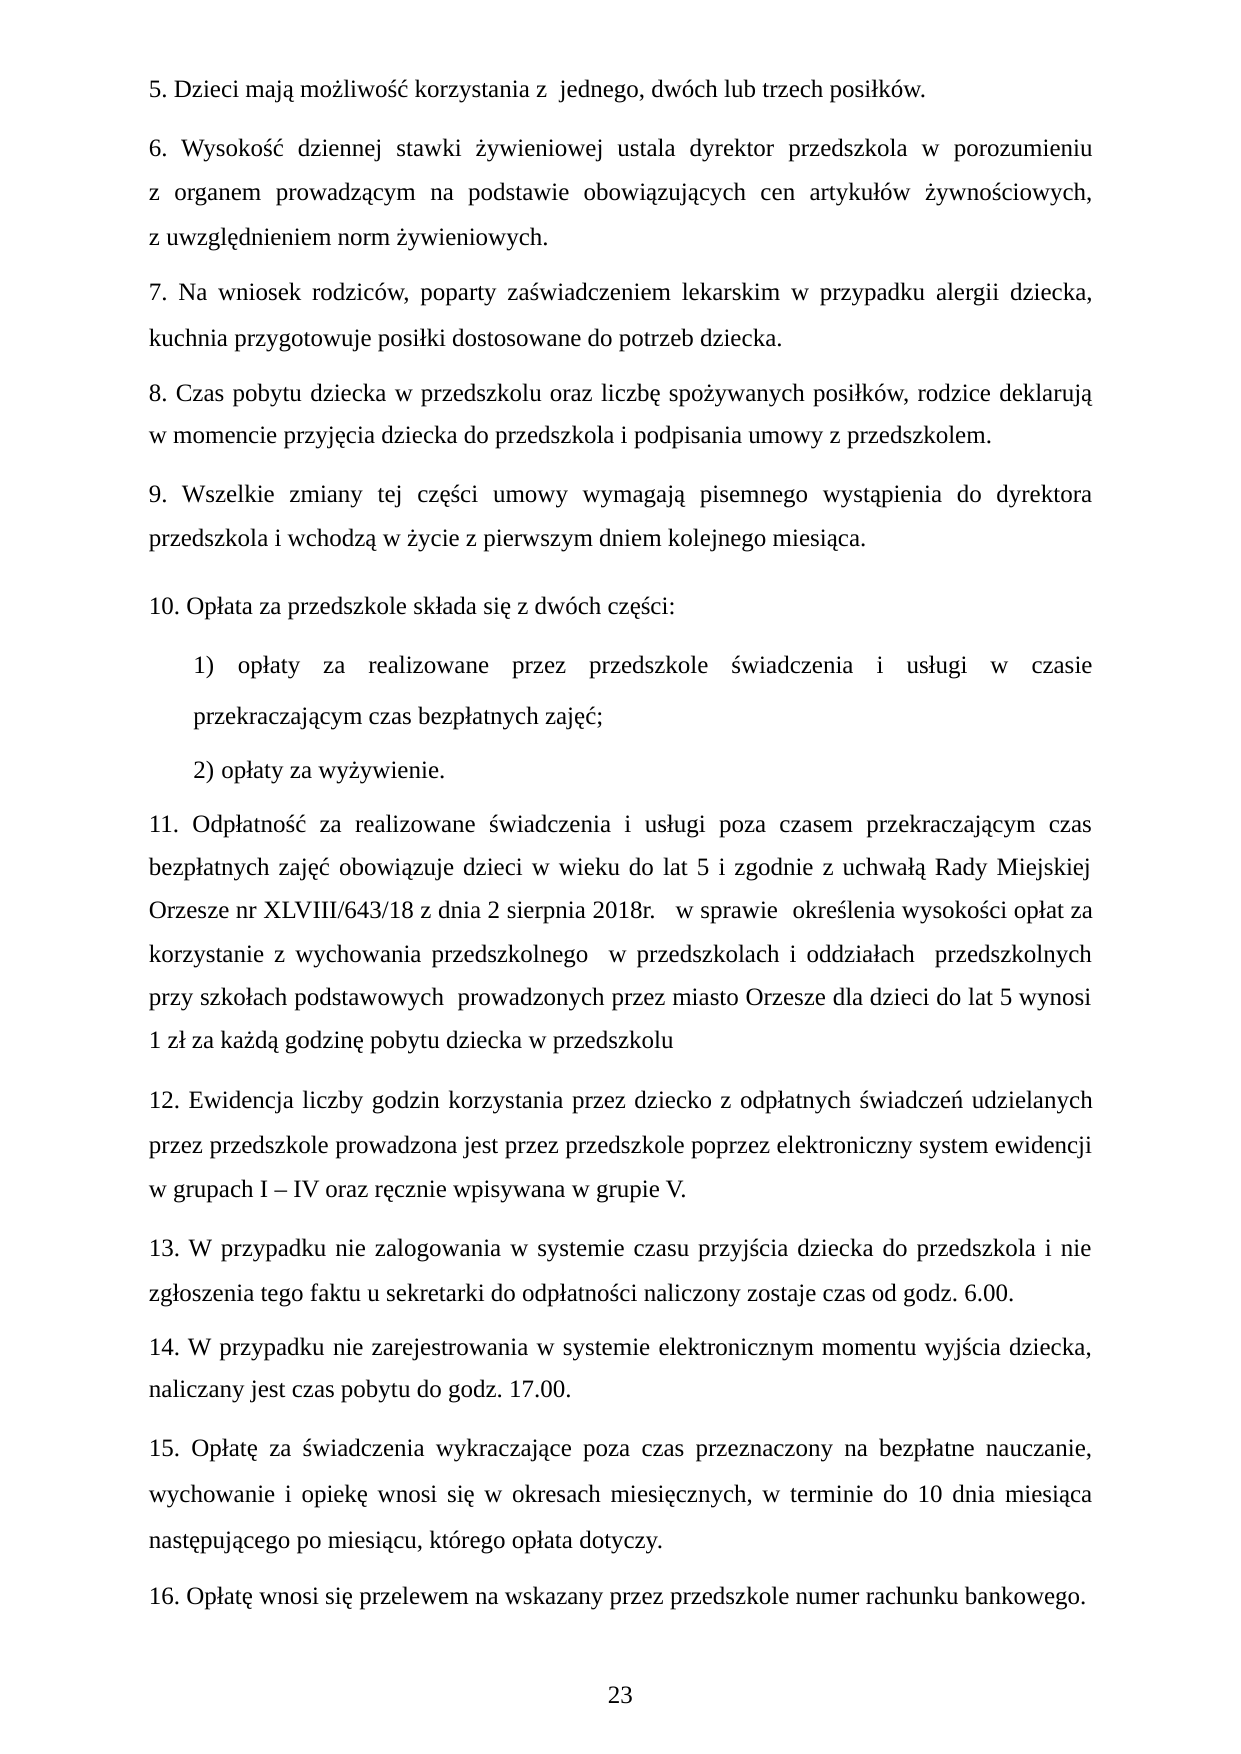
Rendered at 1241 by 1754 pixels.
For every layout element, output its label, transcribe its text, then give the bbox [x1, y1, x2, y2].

list 13. W przypadku nie zalogowania w systemie czasu przyjścia dziecka do przedszkola i nie zgłoszenia tego faktu u sekretarki do odpłatności naliczony zostaje czas od godz. 6.00. [149, 1233, 1093, 1306]
text 2) opłaty za wyżywienie. [193, 755, 1093, 784]
list 15. Opłatę za świadczenia wykraczające poza czas przeznaczony na bezpłatne nauczanie, wychowanie i opiekę wnosi się w okresach miesięcznych, w terminie do 10 dnia miesiąca następującego po miesiącu, którego opłata dotyczy. [149, 1433, 1093, 1554]
list 11. Odpłatność za realizowane świadczenia i usługi poza czasem przekraczającym czas bezpłatnych zajęć obowiązuje dzieci w wieku do lat 5 i zgodnie z uchwałą Rady Miejskiej Orzesze nr XLVIII/643/18 z dnia 2 sierpnia 2018r. w sprawie określenia wysokości opłat za korzystanie z wychowania przedszkolnego w przedszkolach i oddziałach przedszkolnych przy szkołach podstawowych prowadzonych przez miasto Orzesze dla dzieci do lat 5 wynosi 1 zł za każdą godzinę pobytu dziecka w przedszkolu [149, 809, 1093, 1054]
list 6. Wysokość dziennej stawki żywieniowej ustala dyrektor przedszkola w porozumieniu z organem prowadzącym na podstawie obowiązujących cen artykułów żywnościowych, z uwzględnieniem norm żywieniowych. [149, 133, 1093, 251]
list 7. Na wniosek rodziców, poparty zaświadczeniem lekarskim w przypadku alergii dziecka, kuchnia przygotowuje posiłki dostosowane do potrzeb dziecka. [149, 277, 1093, 352]
text 1) opłaty za realizowane przez przedszkole świadczenia i usługi w czasie przekraczającym czas bezpłatnych zajęć; [193, 649, 1093, 730]
list 9. Wszelkie zmiany tej części umowy wymagają pisemnego wystąpienia do dyrektora przedszkola i wchodzą w życie z pierwszym dniem kolejnego miesiąca. [149, 479, 1093, 551]
list 5. Dzieci mają możliwość korzystania z jednego, dwóch lub trzech posiłków. [149, 74, 1093, 103]
list 8. Czas pobytu dziecka w przedszkolu oraz liczbę spożywanych posiłków, rodzice deklarują w momencie przyjęcia dziecka do przedszkola i podpisania umowy z przedszkolem. [149, 378, 1093, 449]
list 10. Opłata za przedszkole składa się z dwóch części: [149, 591, 1093, 619]
list 16. Opłatę wnosi się przelewem na wskazany przez przedszkole numer rachunku bankowego. [149, 1581, 1093, 1610]
list 14. W przypadku nie zarejestrowania w systemie elektronicznym momentu wyjścia dziecka, naliczany jest czas pobytu do godz. 17.00. [149, 1332, 1093, 1403]
list 12. Ewidencja liczby godzin korzystania przez dziecko z odpłatnych świadczeń udzielanych przez przedszkole prowadzona jest przez przedszkole poprzez elektroniczny system ewidencji w grupach I – IV oraz ręcznie wpisywana w grupie V. [149, 1086, 1093, 1203]
